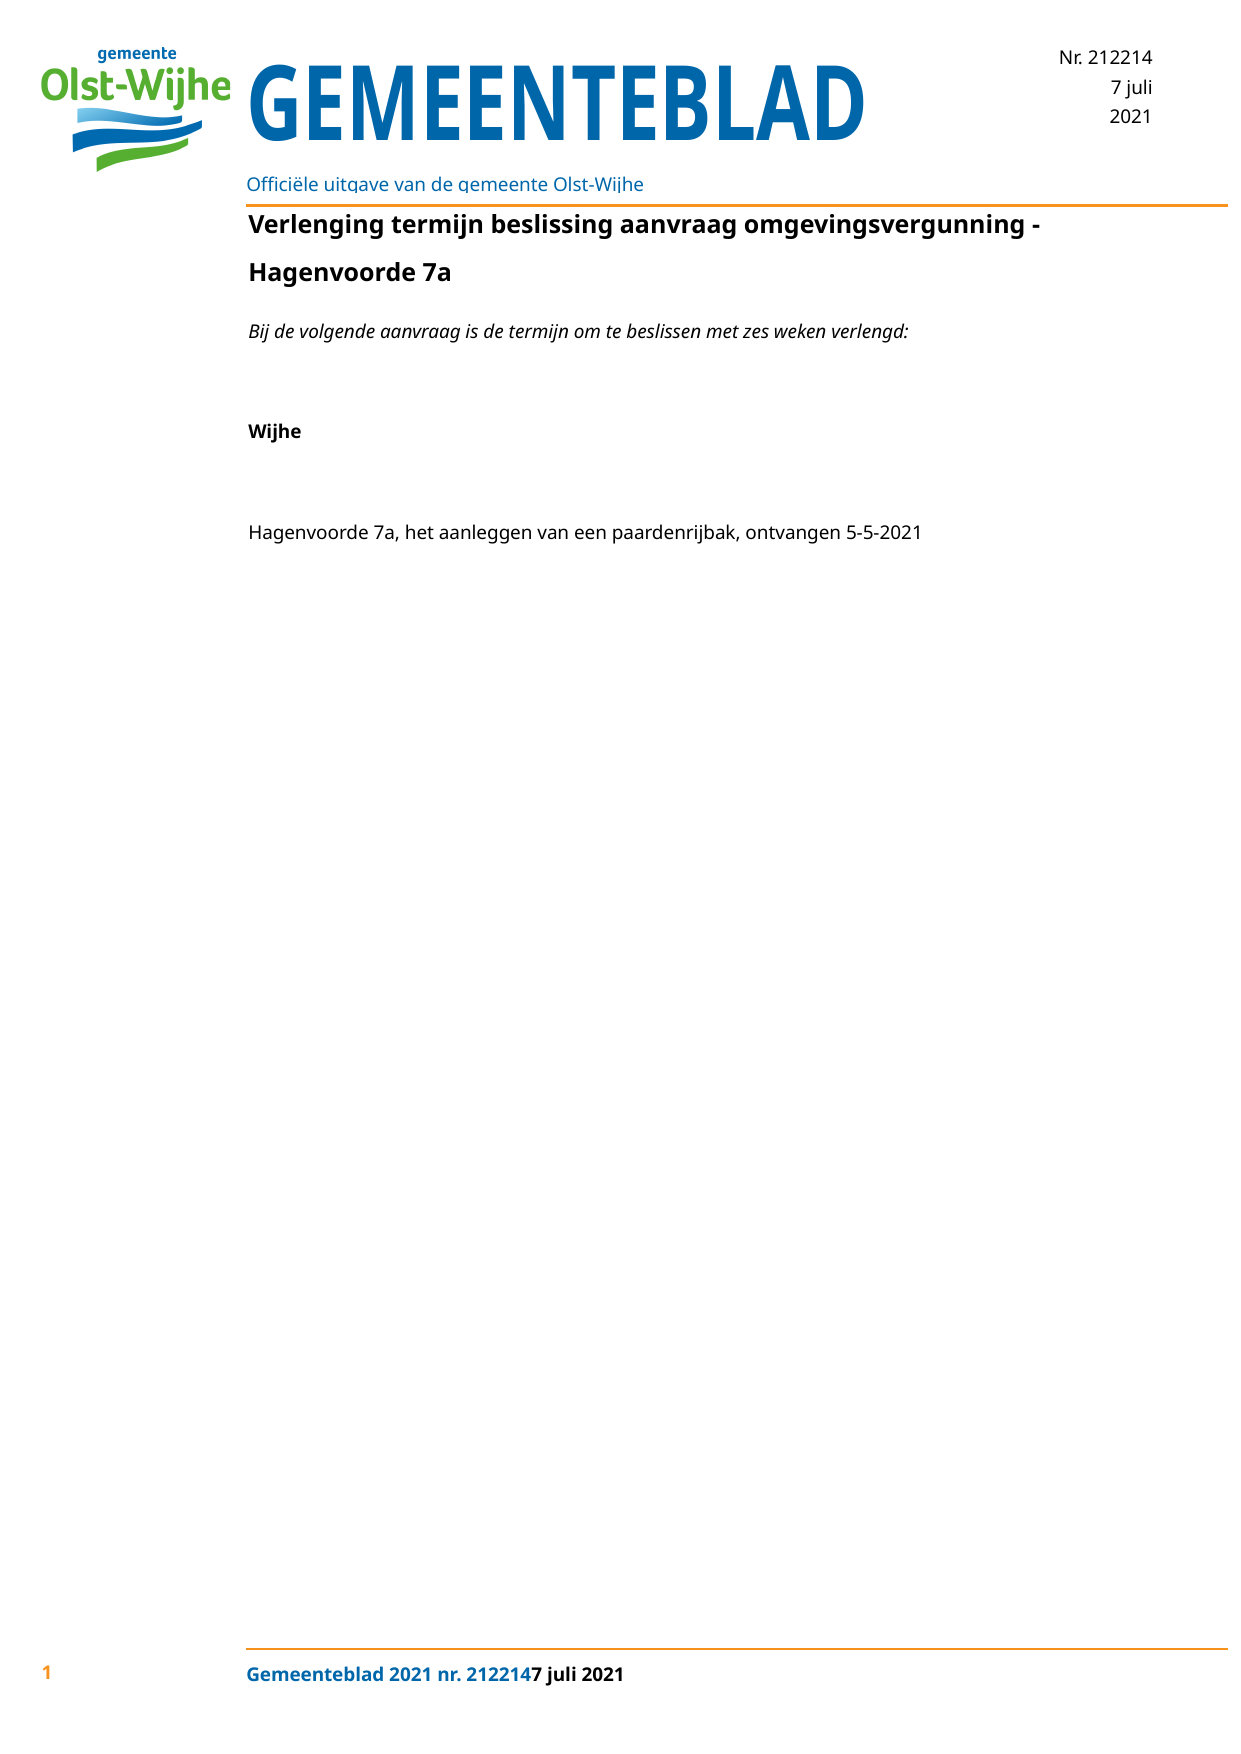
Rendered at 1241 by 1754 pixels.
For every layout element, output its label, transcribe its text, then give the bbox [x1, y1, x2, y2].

picture [41, 47, 231, 172]
text Wijhe [248, 419, 1152, 444]
text Hagenvoorde 7a, het aanleggen van een paardenrijbak, ontvangen 5-5-2021 [248, 519, 1152, 545]
text Verlenging termijn beslissing aanvraag omgevingsvergunning - Hagenvoorde 7a [248, 207, 1152, 288]
text Bij de volgende aanvraag is de termijn om te beslissen met zes weken verlengd: [248, 318, 1152, 344]
